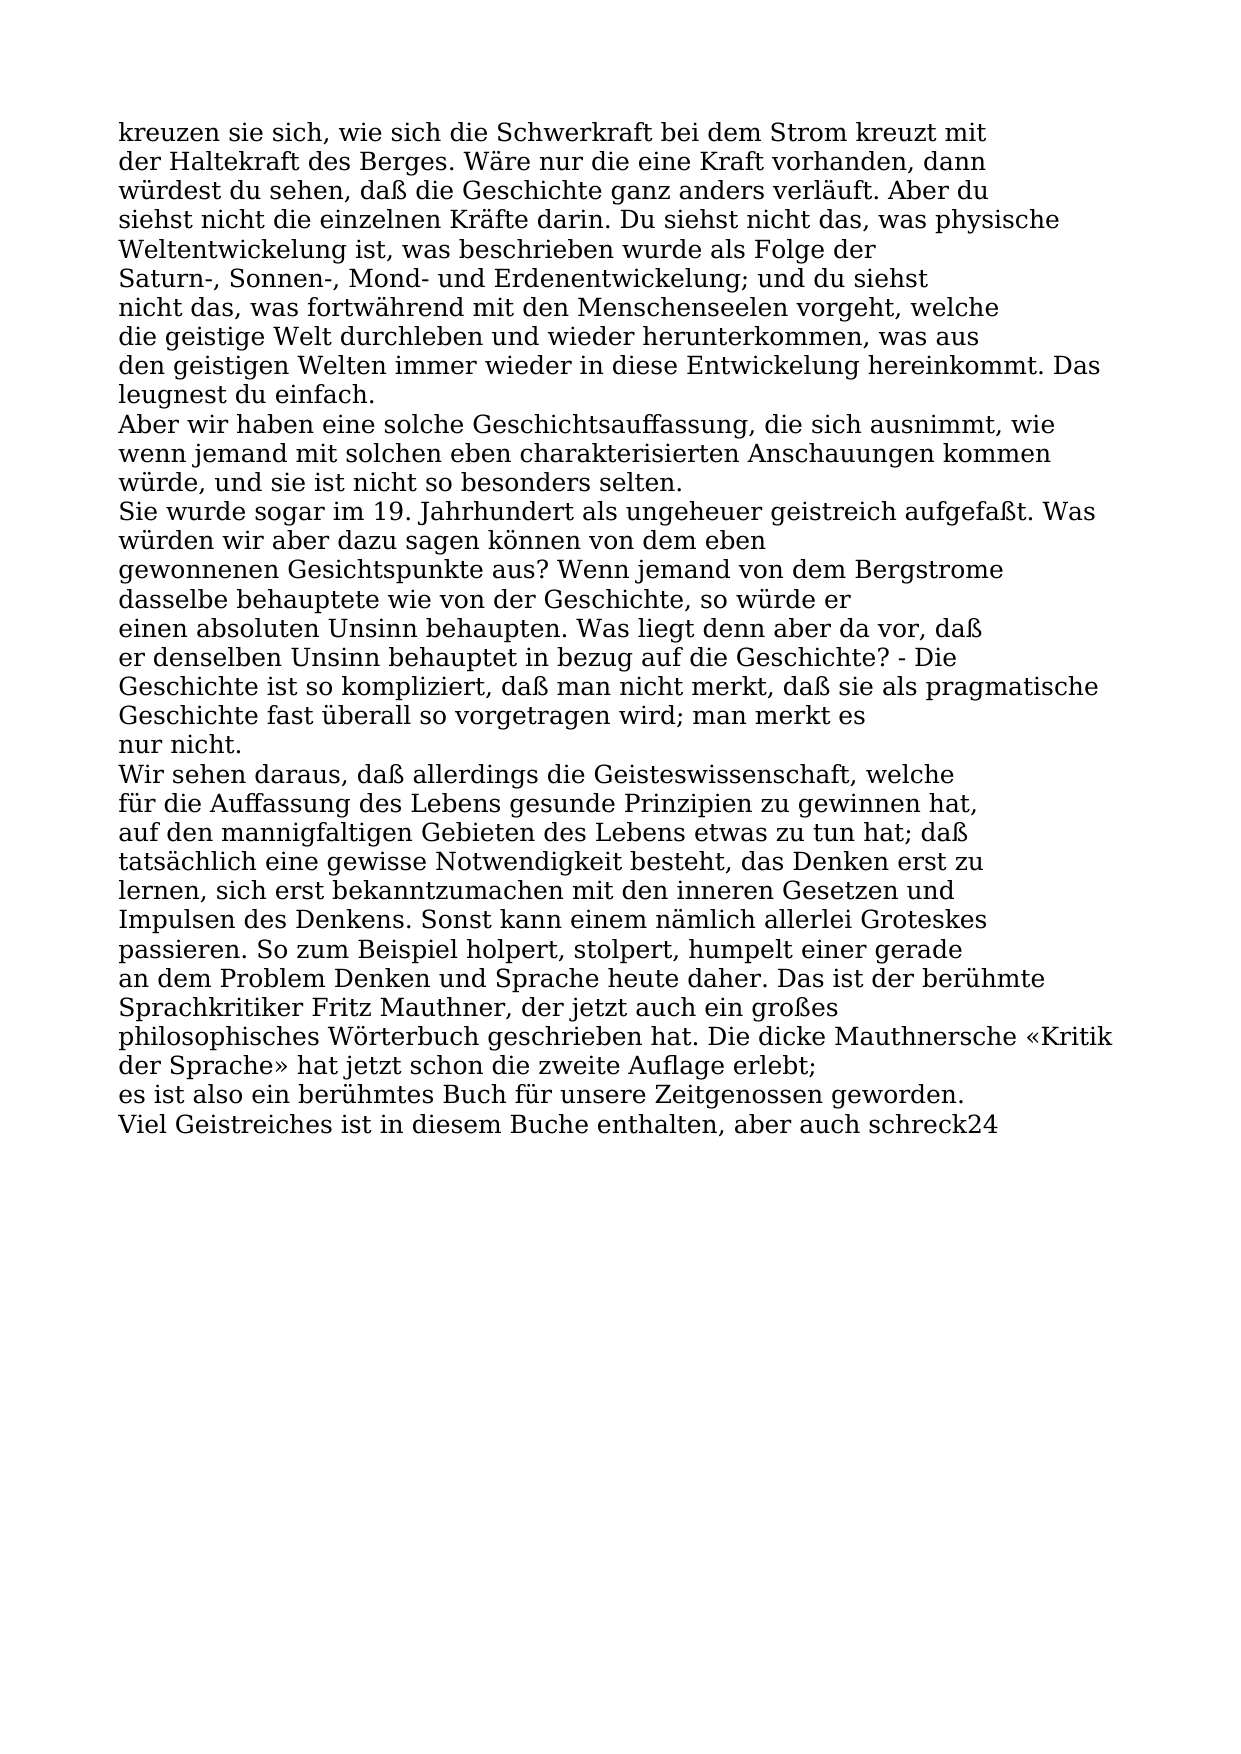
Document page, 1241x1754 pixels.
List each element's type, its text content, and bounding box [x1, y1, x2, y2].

text lernen, sich erst bekanntzumachen mit den inneren Gesetzen und [118, 876, 1122, 906]
text der Haltekraft des Berges. Wäre nur die eine Kraft vorhanden, dann [118, 147, 1122, 176]
text er denselben Unsinn behauptet in bezug auf die Geschichte? - Die [118, 643, 1122, 672]
text einen absoluten Unsinn behaupten. Was liegt denn aber da vor, daß [118, 614, 1122, 643]
text Viel Geistreiches ist in diesem Buche enthalten, aber auch schreck24 [118, 1110, 1122, 1139]
text auf den mannigfaltigen Gebieten des Lebens etwas zu tun hat; daß [118, 818, 1122, 847]
text Sie wurde sogar im 19. Jahrhundert als ungeheuer geistreich aufgefaßt. Was würden wir aber dazu sagen können von dem eben [118, 497, 1122, 556]
text Aber wir haben eine solche Geschichtsauffassung, die sich ausnimmt, wie wenn jemand mit solchen eben charakterisierten Anschauungen kommen würde, und sie ist nicht so besonders selten. [118, 410, 1122, 497]
text die geistige Welt durchleben und wieder herunterkommen, was aus [118, 322, 1122, 351]
text passieren. So zum Beispiel holpert, stolpert, humpelt einer gerade [118, 935, 1122, 964]
text den geistigen Welten immer wieder in diese Entwickelung hereinkommt. Das leugnest du einfach. [118, 351, 1122, 410]
text würdest du sehen, daß die Geschichte ganz anders verläuft. Aber du [118, 176, 1122, 206]
text philosophisches Wörterbuch geschrieben hat. Die dicke Mauthnersche «Kritik der Sprache» hat jetzt schon die zweite Auflage erlebt; [118, 1022, 1122, 1081]
text Impulsen des Denkens. Sonst kann einem nämlich allerlei Groteskes [118, 906, 1122, 935]
text tatsächlich eine gewisse Notwendigkeit besteht, das Denken erst zu [118, 847, 1122, 876]
text gewonnenen Gesichtspunkte aus? Wenn jemand von dem Bergstrome dasselbe behauptete wie von der Geschichte, so würde er [118, 556, 1122, 614]
text Saturn-, Sonnen-, Mond- und Erdenentwickelung; und du siehst [118, 264, 1122, 293]
text an dem Problem Denken und Sprache heute daher. Das ist der berühmte Sprachkritiker Fritz Mauthner, der jetzt auch ein großes [118, 964, 1122, 1022]
text für die Auffassung des Lebens gesunde Prinzipien zu gewinnen hat, [118, 789, 1122, 818]
text siehst nicht die einzelnen Kräfte darin. Du siehst nicht das, was physische Weltentwickelung ist, was beschrieben wurde als Folge der [118, 206, 1122, 264]
text nicht das, was fortwährend mit den Menschenseelen vorgeht, welche [118, 293, 1122, 322]
text kreuzen sie sich, wie sich die Schwerkraft bei dem Strom kreuzt mit [118, 118, 1122, 147]
text nur nicht. [118, 731, 1122, 760]
text Geschichte ist so kompliziert, daß man nicht merkt, daß sie als pragmatische Geschichte fast überall so vorgetragen wird; man merkt es [118, 672, 1122, 731]
text Wir sehen daraus, daß allerdings die Geisteswissenschaft, welche [118, 760, 1122, 789]
text es ist also ein berühmtes Buch für unsere Zeitgenossen geworden. [118, 1081, 1122, 1110]
